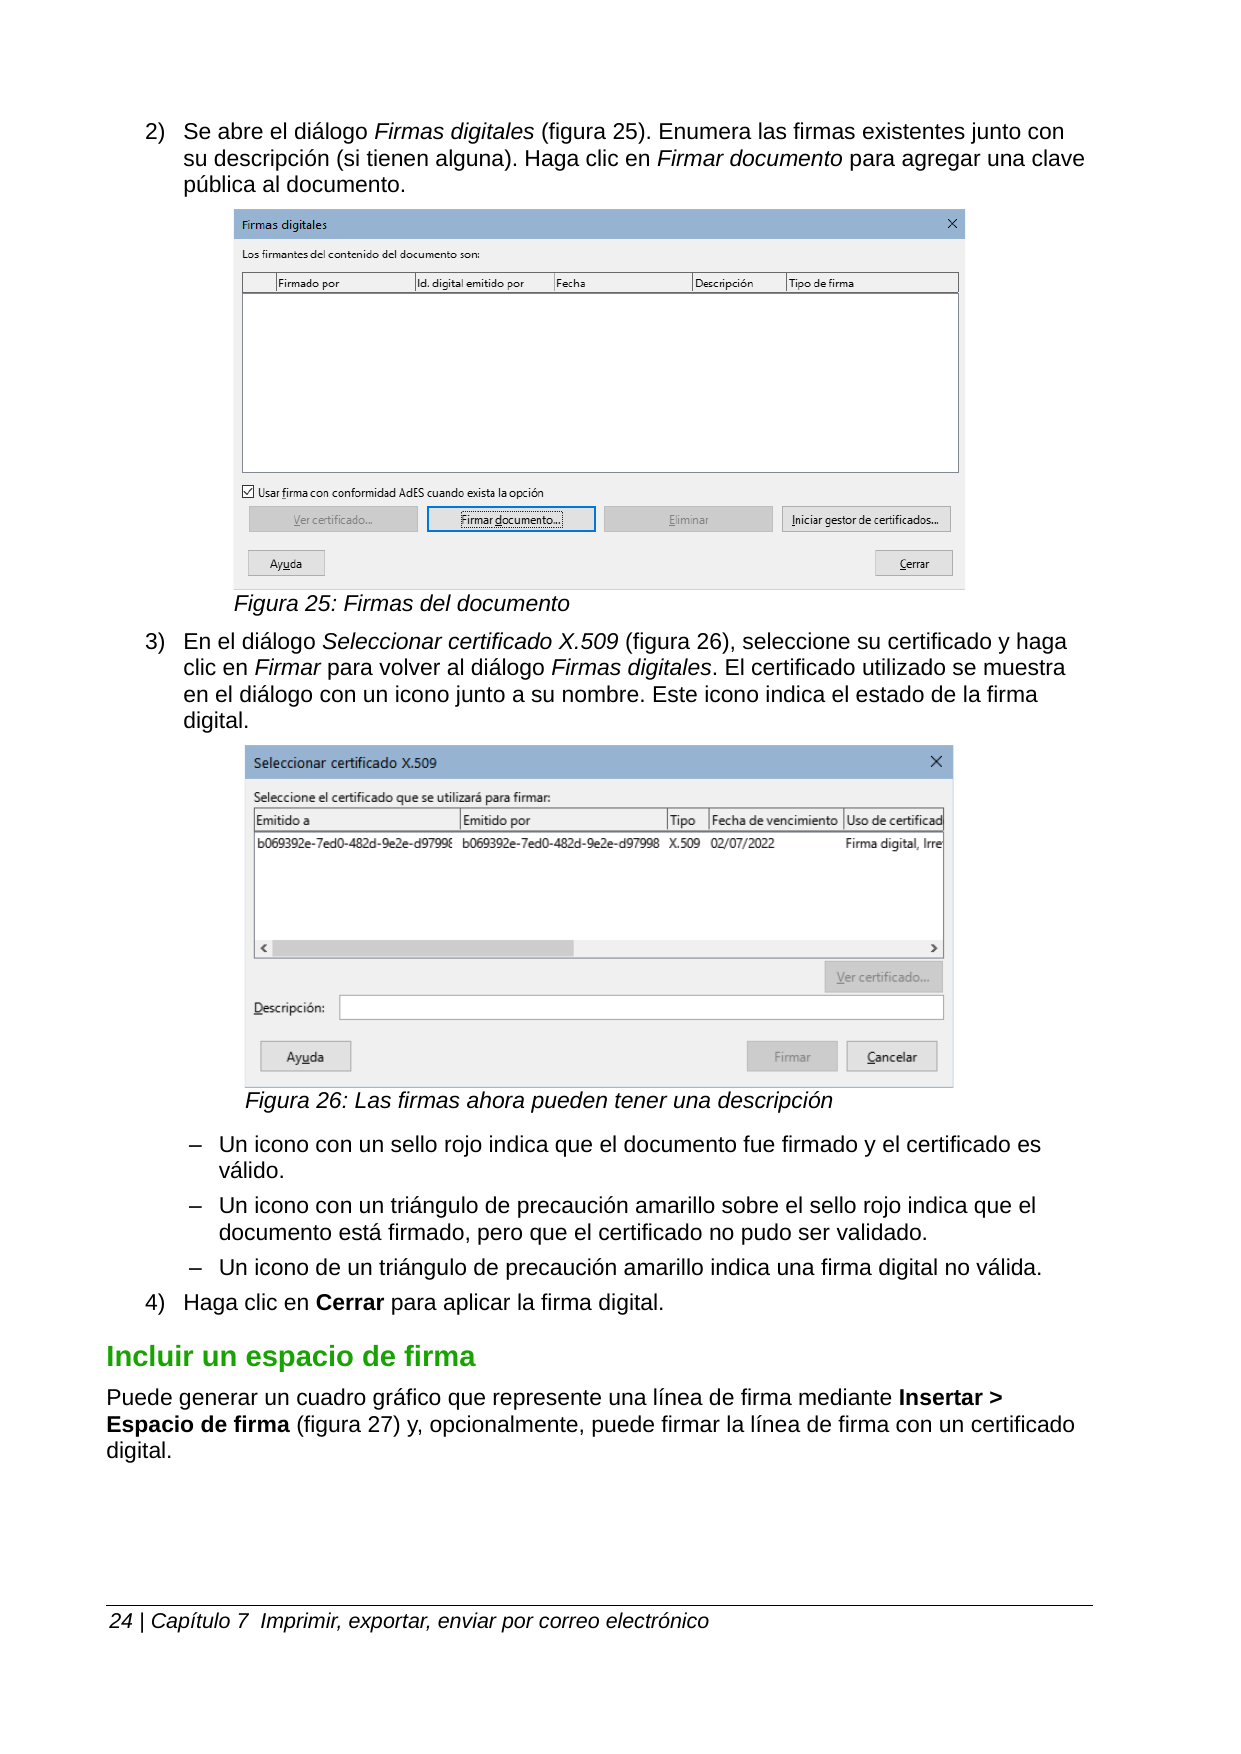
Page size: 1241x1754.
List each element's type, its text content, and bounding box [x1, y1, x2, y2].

picture [233, 209, 966, 590]
text Figura 25: Firmas del documento [234, 590, 965, 616]
list Un icono con un triángulo de precaución amarillo sobre el sello rojo indica que el documento está firmado, pero que el certificado no pudo ser validado. [189, 1192, 1093, 1245]
list En el diálogo Seleccionar certificado X.509 (figura 26), seleccione su certificado y haga clic en Firmar para volver al diálogo Firmas digitales. El certificado utilizado se muestra en el diálogo con un icono junto a su nombre. Este icono indica el estado de la firma digital. [165, 628, 1093, 733]
subtitle Incluir un espacio de firma [106, 1339, 1093, 1372]
list Se abre el diálogo Firmas digitales (figura 25). Enumera las firmas existentes junto con su descripción (si tienen alguna). Haga clic en Firmar documento para agregar una clave pública al documento. [165, 118, 1093, 197]
list Un icono de un triángulo de precaución amarillo indica una firma digital no válida. [189, 1254, 1093, 1280]
list Un icono con un sello rojo indica que el documento fue firmado y el certificado es válido. [189, 1131, 1093, 1183]
list Haga clic en Cerrar para aplicar la firma digital. [165, 1289, 1093, 1315]
text Puede generar un cuadro gráfico que represente una línea de firma mediante Insertar > Espacio de firma (figura 27) y, opcionalmente, puede firmar la línea de firma con un certificado digital. [106, 1384, 1093, 1463]
text Figura 26: Las firmas ahora pueden tener una descripción [245, 1088, 954, 1113]
picture [244, 745, 954, 1088]
